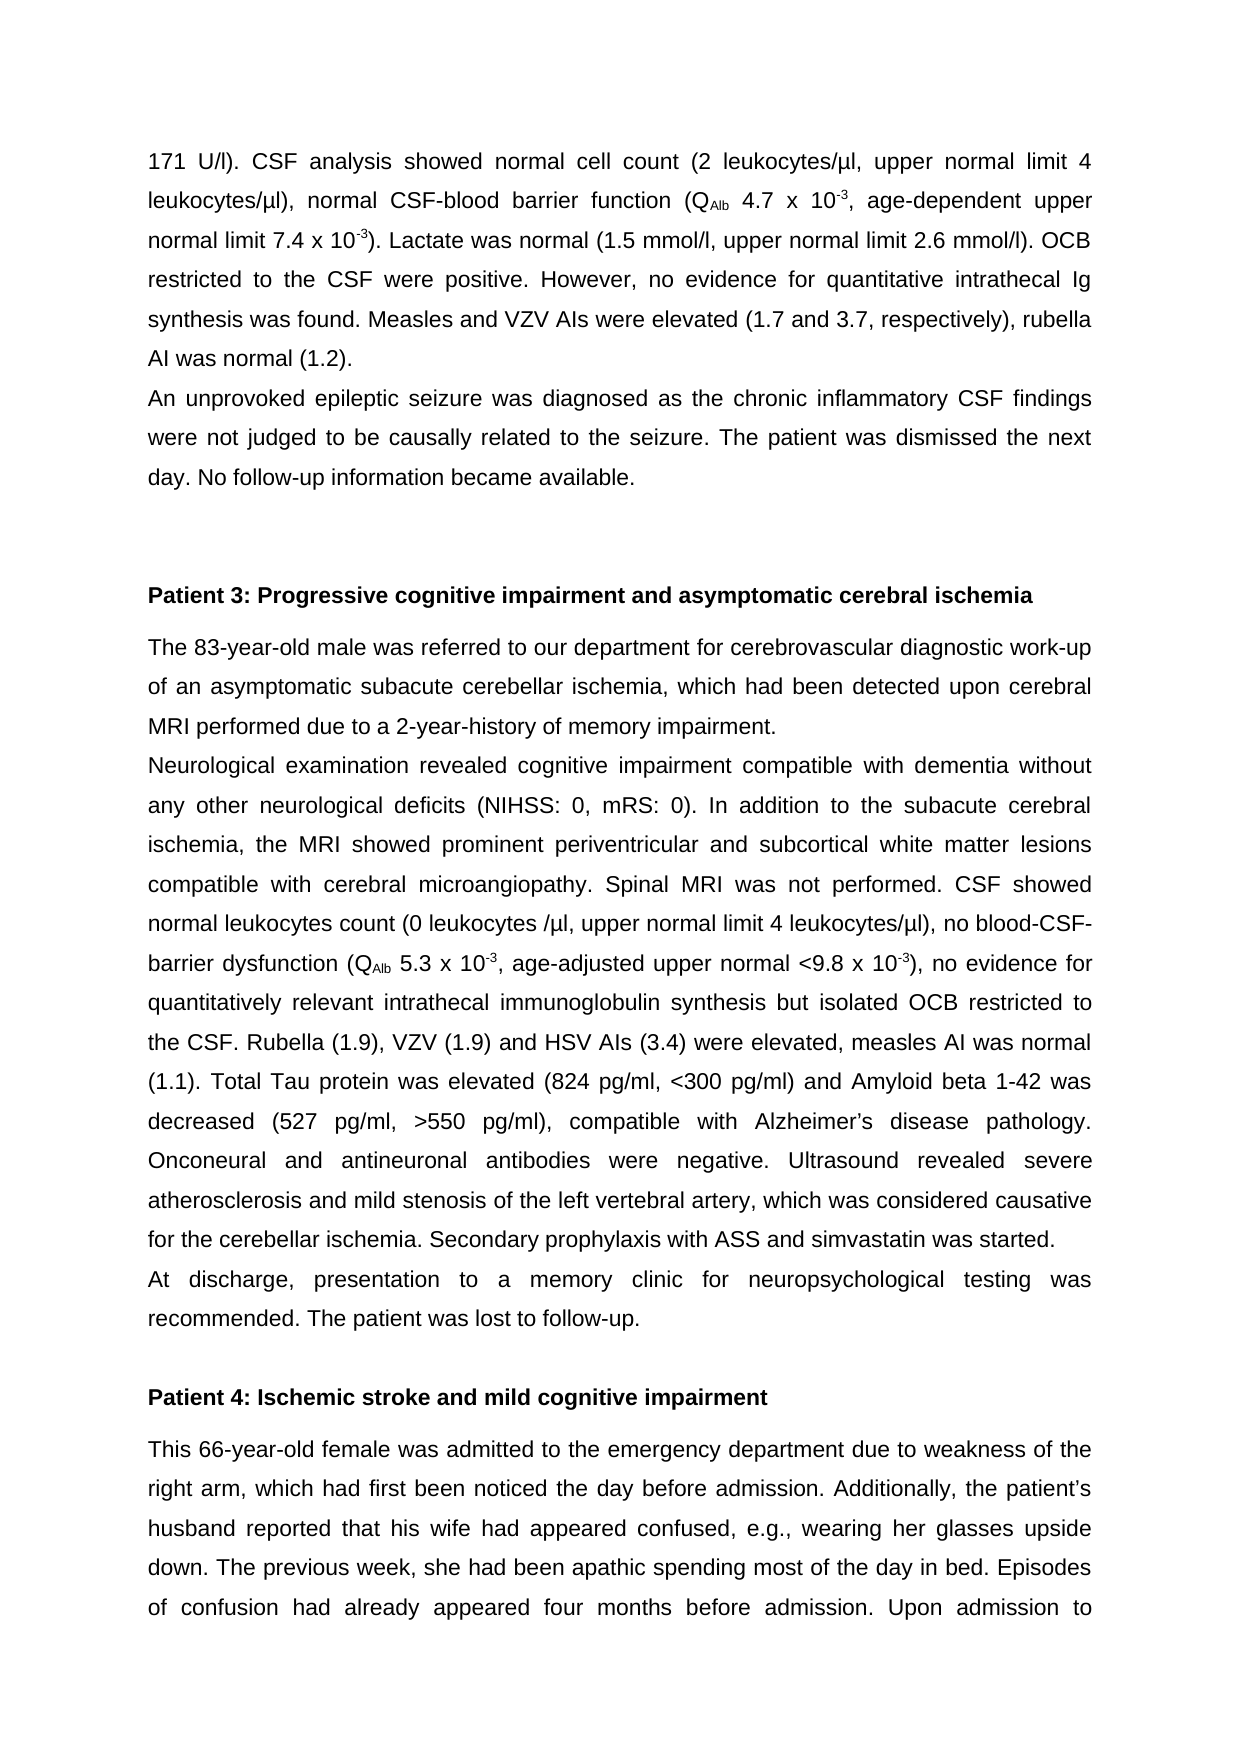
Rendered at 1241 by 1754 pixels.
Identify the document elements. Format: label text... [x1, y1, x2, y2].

text 171 U/l). CSF analysis showed normal cell count (2 leukocytes/µl, upper normal limit 4 leukocytes/µl), normal CSF-blood barrier function (QAlb 4.7 x 10-3, age-dependent upper normal limit 7.4 x 10-3). Lactate was normal (1.5 mmol/l, upper normal limit 2.6 mmol/l). OCB restricted to the CSF were positive. However, no evidence for quantitative intrathecal Ig synthesis was found. Measles and VZV AIs were elevated (1.7 and 3.7, respectively), rubella AI was normal (1.2). [148, 148, 1093, 371]
text Patient 4: Ischemic stroke and mild cognitive impairment [148, 1384, 1093, 1410]
text At discharge, presentation to a memory clinic for neuropsychological testing was recommended. The patient was lost to follow-up. [148, 1266, 1093, 1331]
text An unprovoked epileptic seizure was diagnosed as the chronic inflammatory CSF findings were not judged to be causally related to the seizure. The patient was dismissed the next day. No follow-up information became available. [148, 384, 1093, 490]
text The 83-year-old male was referred to our department for cerebrovascular diagnostic work-up of an asymptomatic subacute cerebellar ischemia, which had been detected upon cerebral MRI performed due to a 2-year-history of memory impairment. [148, 634, 1093, 739]
text This 66-year-old female was admitted to the emergency department due to weakness of the right arm, which had first been noticed the day before admission. Additionally, the patient’s husband reported that his wife had appeared confused, e.g., wearing her glasses upside down. The previous week, she had been apathic spending most of the day in bed. Episodes of confusion had already appeared four months before admission. Upon admission to [148, 1436, 1093, 1620]
text Neurological examination revealed cognitive impairment compatible with dementia without any other neurological deficits (NIHSS: 0, mRS: 0). In addition to the subacute cerebral ischemia, the MRI showed prominent periventricular and subcortical white matter lesions compatible with cerebral microangiopathy. Spinal MRI was not performed. CSF showed normal leukocytes count (0 leukocytes /µl, upper normal limit 4 leukocytes/µl), no blood-CSF-barrier dysfunction (QAlb 5.3 x 10-3, age-adjusted upper normal <9.8 x 10-3), no evidence for quantitatively relevant intrathecal immunoglobulin synthesis but isolated OCB restricted to the CSF. Rubella (1.9), VZV (1.9) and HSV AIs (3.4) were elevated, measles AI was normal (1.1). Total Tau protein was elevated (824 pg/ml, <300 pg/ml) and Amyloid beta 1-42 was decreased (527 pg/ml, >550 pg/ml), compatible with Alzheimer’s disease pathology. Onconeural and antineuronal antibodies were negative. Ultrasound revealed severe atherosclerosis and mild stenosis of the left vertebral artery, which was considered causative for the cerebellar ischemia. Secondary prophylaxis with ASS and simvastatin was started. [148, 752, 1093, 1252]
text Patient 3: Progressive cognitive impairment and asymptomatic cerebral ischemia [148, 582, 1093, 608]
